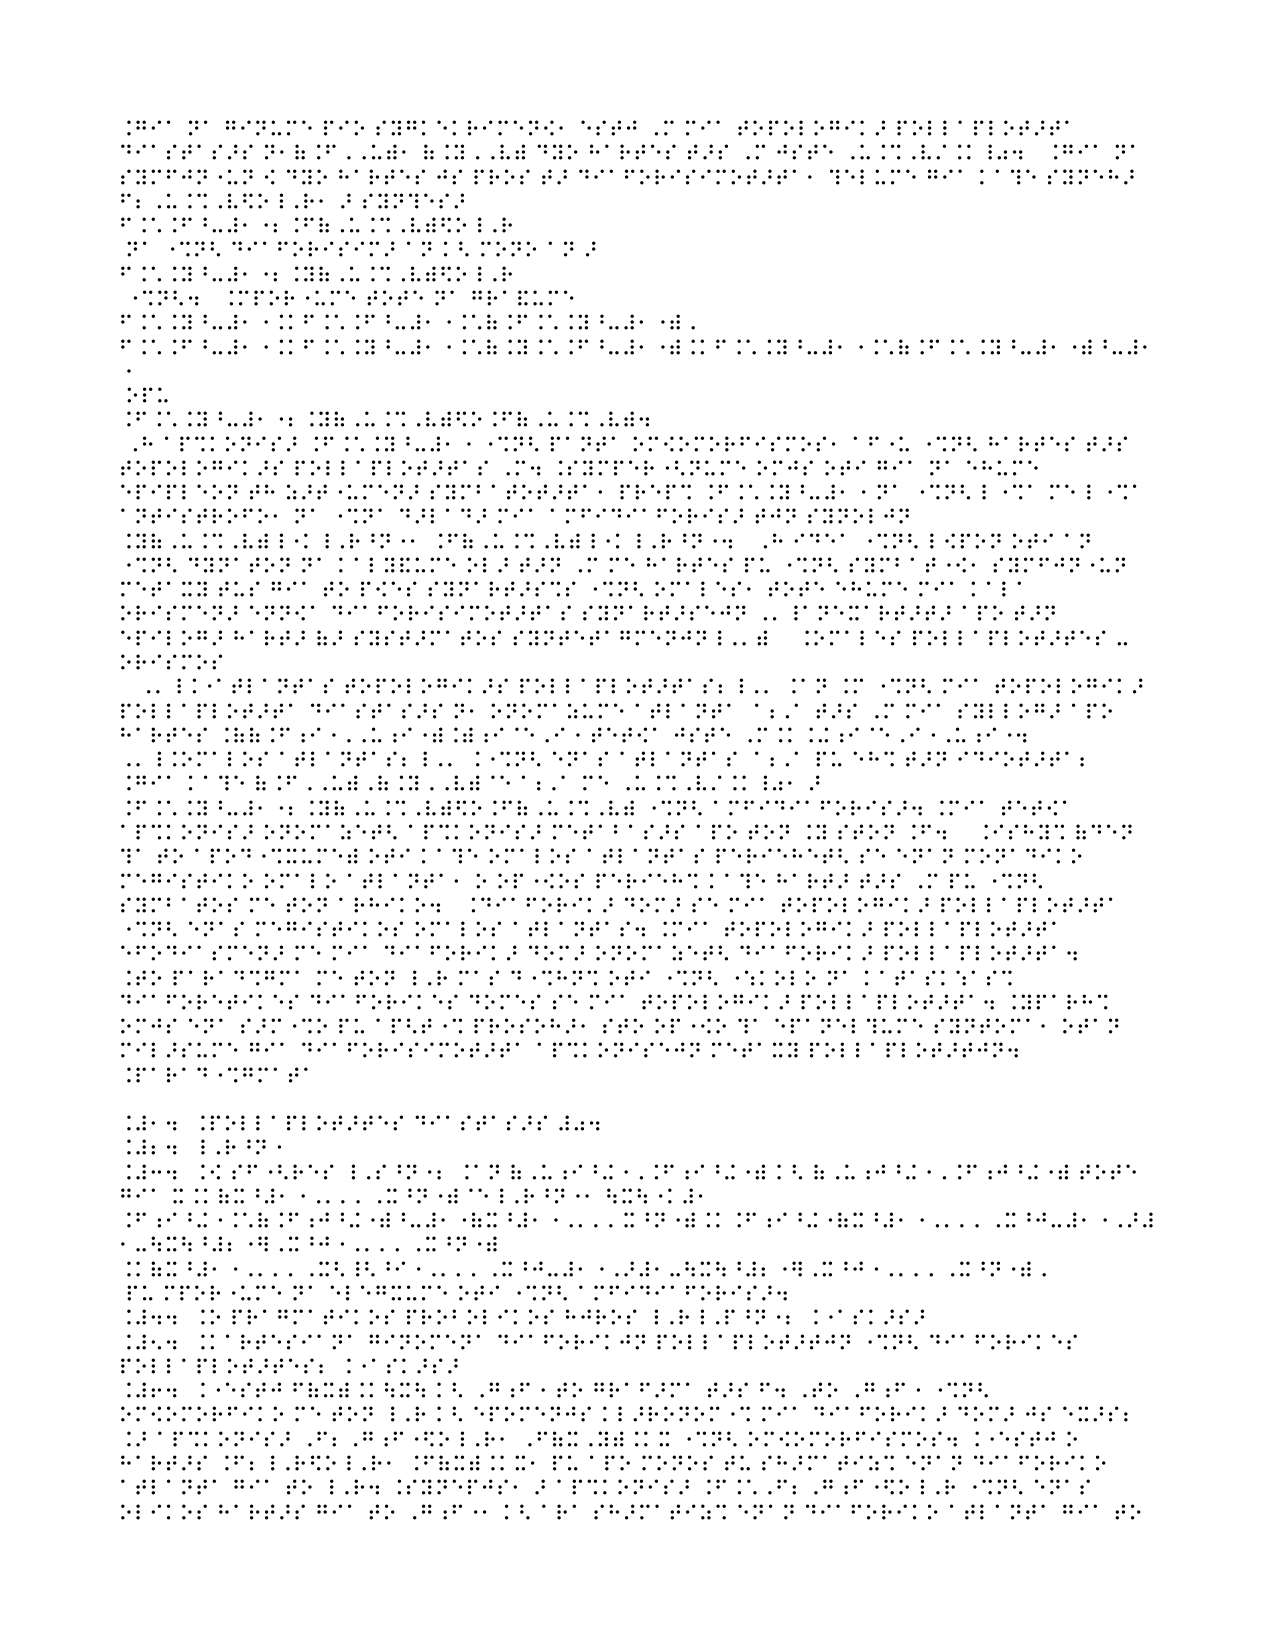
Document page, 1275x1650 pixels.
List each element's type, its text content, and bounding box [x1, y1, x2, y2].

text ⠋⠨⠡⠨⠽⠘⠤⠼⠂⠐⠨⠅⠋⠨⠡⠨⠋⠘⠤⠼⠂⠐⠨⠡⠷⠨⠋⠨⠡⠨⠽⠘⠤⠼⠂⠐⠾⠠ ⠋⠨⠡⠨⠋⠘⠤⠼⠂⠐⠨⠅⠋⠨⠡⠨⠽⠘⠤⠼⠂⠐⠨⠡⠷⠨⠽⠨⠡⠨⠋⠘⠤⠼⠂⠐⠾⠨⠅⠋⠨⠡⠨⠽⠘⠤⠼⠂⠐⠨⠡⠷⠨⠋⠨⠡⠨⠽⠘⠤⠼⠂⠐⠾⠘⠤⠼⠂⠐ [118, 312, 1157, 385]
text ⠨⠼⠲⠲ ⠨⠕ ⠏⠗⠁⠛⠍⠁⠞⠊⠅⠕⠎ ⠏⠗⠕⠃⠕⠇⠊⠅⠕⠎ ⠓⠚⠗⠕⠎ ⠸⠠⠗⠸⠠⠏⠘⠝⠐⠆ ⠨⠐⠁⠎⠅⠜⠎⠜ [118, 1307, 1157, 1332]
text ⠠⠄⠸⠨⠐⠁⠞⠇⠁⠝⠞⠁⠎ ⠞⠕⠏⠕⠇⠕⠛⠊⠅⠜⠎ ⠏⠕⠇⠇⠁⠏⠇⠕⠞⠜⠞⠁⠎⠆⠸⠠⠄ ⠨⠁⠝ ⠨⠍ ⠐⠩⠝⠣ ⠍⠊⠁ ⠞⠕⠏⠕⠇⠕⠛⠊⠅⠜ ⠏⠕⠇⠇⠁⠏⠇⠕⠞⠜⠞⠁ ⠙⠊⠁⠎⠞⠁⠎⠜⠎ ⠝⠂ ⠕⠝⠕⠍⠁⠵⠥⠍⠑ ⠁⠞⠇⠁⠝⠞⠁ ⠈⠰⠠⠁ ⠞⠜⠎ ⠠⠍ ⠍⠊⠁ ⠎⠽⠇⠇⠕⠛⠜ ⠁⠏⠕ ⠓⠁⠗⠞⠑⠎ ⠨⠷⠷⠨⠋⠰⠊⠐⠠⠠⠥⠰⠊⠐⠾⠨⠾⠰⠊⠈⠑⠠⠊⠐ ⠞⠑⠞⠪⠁ ⠚⠎⠞⠑ ⠠⠍⠨⠅⠨⠬⠰⠊⠈⠑⠠⠊⠐⠠⠥⠰⠊⠐⠲ ⠠⠄⠸⠨⠕⠍⠁⠇⠕⠎ ⠁⠞⠇⠁⠝⠞⠁⠎⠆⠸⠠⠄ ⠨⠐⠩⠝⠣ ⠑⠝⠁⠎ ⠁⠞⠇⠁⠝⠞⠁⠎ ⠈⠰⠠⠁ ⠏⠥ ⠑⠓⠩ ⠞⠜⠝ ⠊⠙⠊⠕⠞⠜⠞⠁⠆ ⠨⠛⠊⠁ ⠅⠁⠹⠑ ⠷⠨⠋⠠⠠⠥⠾⠠⠷⠨⠽⠠⠠⠧⠾⠈⠑⠈⠰⠠⠁ ⠍⠑ ⠠⠥⠨⠩⠠⠧⠌⠨⠅⠸⠴⠂ ⠜ ⠨⠋⠨⠡⠨⠽⠘⠤⠼⠂⠐⠆⠨⠽⠷⠠⠥⠨⠩⠠⠧⠾⠫⠕⠨⠋⠷⠠⠥⠨⠩⠠⠧⠾ ⠐⠩⠝⠣ ⠁⠍⠋⠊⠙⠊⠁⠋⠕⠗⠊⠎⠜⠲ ⠨⠍⠊⠁ ⠞⠑⠞⠪⠁ ⠁⠏⠩⠅⠕⠝⠊⠎⠜ ⠕⠝⠕⠍⠁⠵⠑⠞⠣ ⠁⠏⠩⠅⠕⠝⠊⠎⠜ ⠍⠑⠞⠁⠃⠁⠎⠜⠎ ⠁⠏⠕ ⠞⠕⠝ ⠨⠽ ⠎⠞⠕⠝ ⠨⠋⠲ ⠨⠊⠎⠓⠽⠩ ⠷⠙⠑⠝ ⠹⠁ ⠞⠕ ⠁⠏⠕⠙⠐⠩⠭⠥⠍⠑⠾ ⠕⠞⠊ ⠅⠁⠹⠑ ⠕⠍⠁⠇⠕⠎ ⠁⠞⠇⠁⠝⠞⠁⠎ ⠏⠑⠗⠊⠑⠓⠑⠞⠣ ⠎⠑ ⠑⠝⠁⠝ ⠍⠕⠝⠁⠙⠊⠅⠕ ⠍⠑⠛⠊⠎⠞⠊⠅⠕ ⠕⠍⠁⠇⠕ ⠁⠞⠇⠁⠝⠞⠁⠂ ⠕ ⠕⠏⠐⠪⠕⠎ ⠏⠑⠗⠊⠑⠓⠩ ⠅⠁⠹⠑ ⠓⠁⠗⠞⠜ ⠞⠜⠎ ⠠⠍ ⠏⠥ ⠐⠩⠝⠣ ⠎⠽⠍⠃⠁⠞⠕⠎ ⠍⠑ ⠞⠕⠝ ⠁⠗⠓⠊⠅⠕⠲ ⠨⠙⠊⠁⠋⠕⠗⠊⠅⠜ ⠙⠕⠍⠜ ⠎⠑ ⠍⠊⠁ ⠞⠕⠏⠕⠇⠕⠛⠊⠅⠜ ⠏⠕⠇⠇⠁⠏⠇⠕⠞⠜⠞⠁ ⠐⠩⠝⠣ ⠑⠝⠁⠎ ⠍⠑⠛⠊⠎⠞⠊⠅⠕⠎ ⠕⠍⠁⠇⠕⠎ ⠁⠞⠇⠁⠝⠞⠁⠎⠲ ⠨⠍⠊⠁ ⠞⠕⠏⠕⠇⠕⠛⠊⠅⠜ ⠏⠕⠇⠇⠁⠏⠇⠕⠞⠜⠞⠁ ⠑⠋⠕⠙⠊⠁⠎⠍⠑⠝⠜ ⠍⠑ ⠍⠊⠁ ⠙⠊⠁⠋⠕⠗⠊⠅⠜ ⠙⠕⠍⠜ ⠕⠝⠕⠍⠁⠵⠑⠞⠣ ⠙⠊⠁⠋⠕⠗⠊⠅⠜ ⠏⠕⠇⠇⠁⠏⠇⠕⠞⠜⠞⠁⠲ ⠨⠞⠕ ⠏⠁⠗⠁⠙⠩⠛⠍⠁ ⠍⠑ ⠞⠕⠝ ⠸⠠⠗ ⠍⠁⠎ ⠙⠐⠩⠓⠝⠩ ⠕⠞⠊ ⠐⠩⠝⠣ ⠐⠱⠅⠕⠇⠕ ⠝⠁ ⠅⠁⠞⠁⠎⠅⠱⠁⠎⠩ ⠙⠊⠁⠋⠕⠗⠑⠞⠊⠅⠑⠎ ⠙⠊⠁⠋⠕⠗⠊⠅⠑⠎ ⠙⠕⠍⠑⠎ ⠎⠑ ⠍⠊⠁ ⠞⠕⠏⠕⠇⠕⠛⠊⠅⠜ ⠏⠕⠇⠇⠁⠏⠇⠕⠞⠜⠞⠁⠲ ⠨⠽⠏⠁⠗⠓⠩ ⠕⠍⠚⠎ ⠑⠝⠁ ⠎⠜⠍⠐⠩⠕ ⠏⠥ ⠁⠏⠣⠞⠐⠩ ⠏⠗⠕⠎⠕⠓⠜⠂ ⠎⠞⠕ ⠕⠏⠐⠪⠕ ⠹⠁ ⠑⠏⠁⠝⠑⠇⠹⠥⠍⠑ ⠎⠽⠝⠞⠕⠍⠁⠂ ⠕⠞⠁⠝ ⠍⠊⠇⠜⠎⠥⠍⠑ ⠛⠊⠁ ⠙⠊⠁⠋⠕⠗⠊⠎⠊⠍⠕⠞⠜⠞⠁ ⠁⠏⠩⠅⠕⠝⠊⠎⠑⠚⠝ ⠍⠑⠞⠁⠭⠽ ⠏⠕⠇⠇⠁⠏⠇⠕⠞⠜⠞⠚⠝⠲ ⠨⠏⠁⠗⠁⠙⠐⠩⠛⠍⠁⠞⠁ [118, 676, 1157, 1089]
text ⠨⠼⠂⠲ ⠨⠏⠕⠇⠇⠁⠏⠇⠕⠞⠜⠞⠑⠎ ⠙⠊⠁⠎⠞⠁⠎⠜⠎ ⠼⠴⠲ [118, 1113, 1157, 1137]
text ⠕⠏⠥ [118, 385, 1157, 409]
text ⠐⠩⠝⠣⠲ ⠨⠍⠏⠕⠗⠐⠥⠍⠑ ⠞⠕⠞⠑ ⠝⠁ ⠛⠗⠁⠯⠥⠍⠑ [118, 288, 1157, 312]
text ⠨⠋⠨⠡⠨⠽⠘⠤⠼⠂⠐⠆⠨⠽⠷⠠⠥⠨⠩⠠⠧⠾⠫⠕⠨⠋⠷⠠⠥⠨⠩⠠⠧⠾⠲ [118, 409, 1157, 434]
text ⠋⠨⠡⠨⠽⠘⠤⠼⠂⠐⠆⠨⠽⠷⠠⠥⠨⠩⠠⠧⠾⠫⠕⠸⠠⠗ [118, 264, 1157, 288]
text ⠨⠼⠆⠲ ⠸⠠⠗⠘⠝⠐ [118, 1137, 1157, 1162]
text ⠨⠛⠊⠁ ⠝⠁ ⠛⠊⠝⠥⠍⠑ ⠏⠊⠕ ⠎⠽⠛⠅⠑⠅⠗⠊⠍⠑⠝⠪⠂ ⠑⠎⠞⠚ ⠠⠍ ⠍⠊⠁ ⠞⠕⠏⠕⠇⠕⠛⠊⠅⠜ ⠏⠕⠇⠇⠁⠏⠇⠕⠞⠜⠞⠁ ⠙⠊⠁⠎⠞⠁⠎⠜⠎ ⠝⠂⠷⠨⠋⠠⠠⠥⠾⠂ ⠷⠨⠽⠠⠠⠧⠾ ⠙⠽⠕ ⠓⠁⠗⠞⠑⠎ ⠞⠜⠎ ⠠⠍ ⠚⠎⠞⠑ ⠠⠥⠨⠩⠠⠧⠌⠨⠅⠸⠴⠲ ⠨⠛⠊⠁ ⠝⠁ ⠎⠽⠍⠋⠚⠝⠐⠥⠝ ⠪ ⠙⠽⠕ ⠓⠁⠗⠞⠑⠎ ⠚⠎ ⠏⠗⠕⠎ ⠞⠜ ⠙⠊⠁⠋⠕⠗⠊⠎⠊⠍⠕⠞⠜⠞⠁⠂ ⠹⠑⠇⠥⠍⠑ ⠛⠊⠁ ⠅⠁⠹⠑ ⠎⠽⠝⠑⠓⠜ ⠋⠆⠠⠥⠨⠩⠠⠧⠫⠕⠸⠠⠗⠂ ⠜ ⠎⠽⠝⠹⠑⠎⠜ [118, 118, 1157, 215]
text ⠝⠁ ⠐⠩⠝⠣ ⠙⠊⠁⠋⠕⠗⠊⠎⠊⠍⠜ ⠁⠝ ⠅⠣ ⠍⠕⠝⠕ ⠁⠝ ⠜ [118, 239, 1157, 264]
text ⠋⠨⠡⠨⠋⠘⠤⠼⠂⠐⠆⠨⠋⠷⠠⠥⠨⠩⠠⠧⠾⠫⠕⠸⠠⠗ [118, 215, 1157, 239]
text ⠏⠥ ⠍⠏⠕⠗⠐⠥⠍⠑ ⠝⠁ ⠑⠇⠑⠛⠭⠥⠍⠑ ⠕⠞⠊ ⠐⠩⠝⠣ ⠁⠍⠋⠊⠙⠊⠁⠋⠕⠗⠊⠎⠜⠲ [118, 1283, 1157, 1307]
text ⠨⠼⠖⠲ ⠨⠐⠑⠎⠞⠚ ⠋⠷⠭⠾⠨⠅⠳⠭⠳ ⠅⠣ ⠠⠛⠰⠋⠐ ⠞⠕ ⠛⠗⠁⠋⠜⠍⠁ ⠞⠜⠎ ⠋⠲ ⠠⠞⠕ ⠠⠛⠰⠋⠐ ⠐⠩⠝⠣ ⠕⠍⠪⠕⠍⠕⠗⠋⠊⠅⠕ ⠍⠑ ⠞⠕⠝ ⠸⠠⠗ ⠅⠣ ⠑⠏⠕⠍⠑⠝⠚⠎ ⠅⠇⠜⠗⠕⠝⠕⠍⠐⠩ ⠍⠊⠁ ⠙⠊⠁⠋⠕⠗⠊⠅⠜ ⠙⠕⠍⠜ ⠚⠎ ⠑⠭⠜⠎⠆ ⠨⠜ ⠁⠏⠩⠅⠕⠝⠊⠎⠜ ⠠⠋⠆⠠⠛⠰⠋⠐⠫⠕⠸⠠⠗⠂ ⠠⠋⠷⠭⠠⠽⠾⠨⠅⠭ ⠐⠩⠝⠣ ⠕⠍⠪⠕⠍⠕⠗⠋⠊⠎⠍⠕⠎⠲ ⠨⠐⠑⠎⠞⠚ ⠕ ⠓⠁⠗⠞⠜⠎ ⠨⠋⠆⠸⠠⠗⠫⠕⠸⠠⠗⠂ ⠨⠋⠷⠭⠾⠨⠅⠭⠂ ⠏⠥ ⠁⠏⠕ ⠍⠕⠝⠕⠎ ⠞⠥ ⠎⠓⠜⠍⠁⠞⠊⠵⠩ ⠑⠝⠁⠝ ⠙⠊⠁⠋⠕⠗⠊⠅⠕ ⠁⠞⠇⠁⠝⠞⠁ ⠛⠊⠁ ⠞⠕ ⠸⠠⠗⠲ ⠨⠎⠽⠝⠑⠏⠚⠎⠂ ⠜ ⠁⠏⠩⠅⠕⠝⠊⠎⠜ ⠨⠋⠨⠡⠠⠋⠆⠠⠛⠰⠋⠐⠫⠕⠸⠠⠗ ⠐⠩⠝⠣ ⠑⠝⠁⠎ ⠕⠇⠊⠅⠕⠎ ⠓⠁⠗⠞⠜⠎ ⠛⠊⠁ ⠞⠕ ⠠⠛⠰⠋⠐⠂ ⠅⠣ ⠁⠗⠁ ⠎⠓⠜⠍⠁⠞⠊⠵⠩ ⠑⠝⠁⠝ ⠙⠊⠁⠋⠕⠗⠊⠅⠕ ⠁⠞⠇⠁⠝⠞⠁ ⠛⠊⠁ ⠞⠕ [118, 1380, 1157, 1526]
text ⠨⠋⠰⠊⠘⠬⠐⠨⠡⠷⠨⠋⠰⠚⠘⠬⠐⠾⠘⠤⠼⠂⠐⠷⠭⠘⠼⠂⠐⠠⠄⠄⠄⠭⠘⠝⠐⠾⠨⠅⠨⠋⠰⠊⠘⠬⠐⠷⠭⠘⠼⠂⠐⠠⠄⠄⠄⠠⠭⠘⠚⠤⠼⠂⠐⠠⠜⠼⠂⠤⠳⠭⠳⠘⠼⠆⠐⠻⠠⠭⠘⠚⠐⠠⠄⠄⠄⠠⠭⠘⠝⠐⠾ ⠨⠅⠷⠭⠘⠼⠂⠐⠠⠄⠄⠄⠠⠭⠣⠸⠣⠘⠊⠐⠠⠄⠄⠄⠠⠭⠘⠚⠤⠼⠂⠐⠠⠜⠼⠂⠤⠳⠭⠳⠘⠼⠆⠐⠻⠠⠭⠘⠚⠐⠠⠄⠄⠄⠠⠭⠘⠝⠐⠾⠠ [118, 1210, 1157, 1283]
text ⠠⠓ ⠁⠏⠩⠅⠕⠝⠊⠎⠜ ⠨⠋⠨⠡⠨⠽⠘⠤⠼⠂⠐ ⠐⠩⠝⠣ ⠏⠁⠝⠞⠁ ⠕⠍⠪⠕⠍⠕⠗⠋⠊⠎⠍⠕⠎⠂ ⠁⠋⠐⠥ ⠐⠩⠝⠣ ⠓⠁⠗⠞⠑⠎ ⠞⠜⠎ ⠞⠕⠏⠕⠇⠕⠛⠊⠅⠜⠎ ⠏⠕⠇⠇⠁⠏⠇⠕⠞⠜⠞⠁⠎ ⠠⠍⠲ ⠨⠎⠽⠍⠏⠑⠗⠐⠣⠝⠥⠍⠑ ⠕⠍⠚⠎ ⠕⠞⠊ ⠛⠊⠁ ⠝⠁ ⠑⠓⠥⠍⠑ ⠑⠏⠊⠏⠇⠑⠕⠝ ⠞⠓ ⠵⠜⠞⠐⠥⠍⠑⠝⠜ ⠎⠽⠍⠃⠁⠞⠕⠞⠜⠞⠁⠂ ⠏⠗⠑⠏⠩ ⠨⠋⠨⠡⠨⠽⠘⠤⠼⠂⠐ ⠝⠁ ⠐⠩⠝⠣ ⠇⠐⠩⠁ ⠍⠑ ⠇⠐⠩⠁ ⠁⠝⠞⠊⠎⠞⠗⠕⠋⠕⠂ ⠝⠁ ⠐⠩⠝⠁ ⠙⠜⠇⠁⠙⠜ ⠍⠊⠁ ⠁⠍⠋⠊⠙⠊⠁⠋⠕⠗⠊⠎⠜ ⠞⠚⠝ ⠎⠽⠝⠕⠇⠚⠝ ⠨⠽⠷⠠⠥⠨⠩⠠⠧⠾⠸⠐⠅⠸⠠⠗⠘⠝⠐⠂ ⠨⠋⠷⠠⠥⠨⠩⠠⠧⠾⠸⠐⠅⠸⠠⠗⠘⠝⠐⠲ ⠠⠓ ⠊⠙⠑⠁ ⠐⠩⠝⠣ ⠇⠪⠏⠕⠝ ⠕⠞⠊ ⠁⠝ ⠐⠩⠝⠣ ⠙⠽⠝⠁⠞⠕⠝ ⠝⠁ ⠅⠁⠇⠽⠯⠥⠍⠑ ⠕⠇⠜ ⠞⠜⠝ ⠠⠍ ⠍⠑ ⠓⠁⠗⠞⠑⠎ ⠏⠥ ⠐⠩⠝⠣ ⠎⠽⠍⠃⠁⠞⠐⠪⠂ ⠎⠽⠍⠋⠚⠝⠐⠥⠝ ⠍⠑⠞⠁⠭⠽ ⠞⠥⠎ ⠛⠊⠁ ⠞⠕ ⠏⠪⠑⠎ ⠎⠽⠝⠁⠗⠞⠜⠎⠩⠎ ⠐⠩⠝⠣ ⠕⠍⠁⠇⠑⠎⠂ ⠞⠕⠞⠑ ⠑⠓⠥⠍⠑ ⠍⠊⠁ ⠅⠁⠇⠁ ⠕⠗⠊⠎⠍⠑⠝⠜ ⠑⠝⠝⠪⠁ ⠙⠊⠁⠋⠕⠗⠊⠎⠊⠍⠕⠞⠜⠞⠁⠎ ⠎⠽⠝⠁⠗⠞⠜⠎⠑⠚⠝ ⠠⠄⠸⠁⠝⠑⠭⠁⠗⠞⠜⠞⠜ ⠁⠏⠕ ⠞⠜⠝ ⠑⠏⠊⠇⠕⠛⠜ ⠓⠁⠗⠞⠜ ⠷⠜ ⠎⠽⠎⠞⠜⠍⠁⠞⠕⠎ ⠎⠽⠝⠞⠑⠞⠁⠛⠍⠑⠝⠚⠝⠸⠠⠄⠾ ⠨⠕⠍⠁⠇⠑⠎ ⠏⠕⠇⠇⠁⠏⠇⠕⠞⠜⠞⠑⠎ ⠤ ⠕⠗⠊⠎⠍⠕⠎ [118, 434, 1157, 676]
text ⠨⠼⠢⠲ ⠨⠅⠁⠗⠞⠑⠎⠊⠁⠝⠁ ⠛⠊⠝⠕⠍⠑⠝⠁ ⠙⠊⠁⠋⠕⠗⠊⠅⠚⠝ ⠏⠕⠇⠇⠁⠏⠇⠕⠞⠜⠞⠚⠝ ⠐⠩⠝⠣ ⠙⠊⠁⠋⠕⠗⠊⠅⠑⠎ ⠏⠕⠇⠇⠁⠏⠇⠕⠞⠜⠞⠑⠎⠆ ⠨⠐⠁⠎⠅⠜⠎⠜ [118, 1332, 1157, 1380]
text ⠨⠼⠒⠲ ⠨⠪ ⠎⠋⠐⠣⠗⠑⠎ ⠸⠠⠎⠘⠝⠐⠆ ⠨⠁⠝ ⠷⠠⠥⠰⠊⠘⠬⠐⠠⠨⠋⠰⠊⠘⠬⠐⠾ ⠅⠣ ⠷⠠⠥⠰⠚⠘⠬⠐⠠⠨⠋⠰⠚⠘⠬⠐⠾ ⠞⠕⠞⠑ ⠛⠊⠁ ⠭⠨⠅⠷⠭⠘⠼⠂⠐⠠⠄⠄⠄⠠⠭⠘⠝⠐⠾⠈⠑⠸⠠⠗⠘⠝⠐⠂ ⠳⠭⠳⠐⠅⠼⠂ [118, 1162, 1157, 1210]
